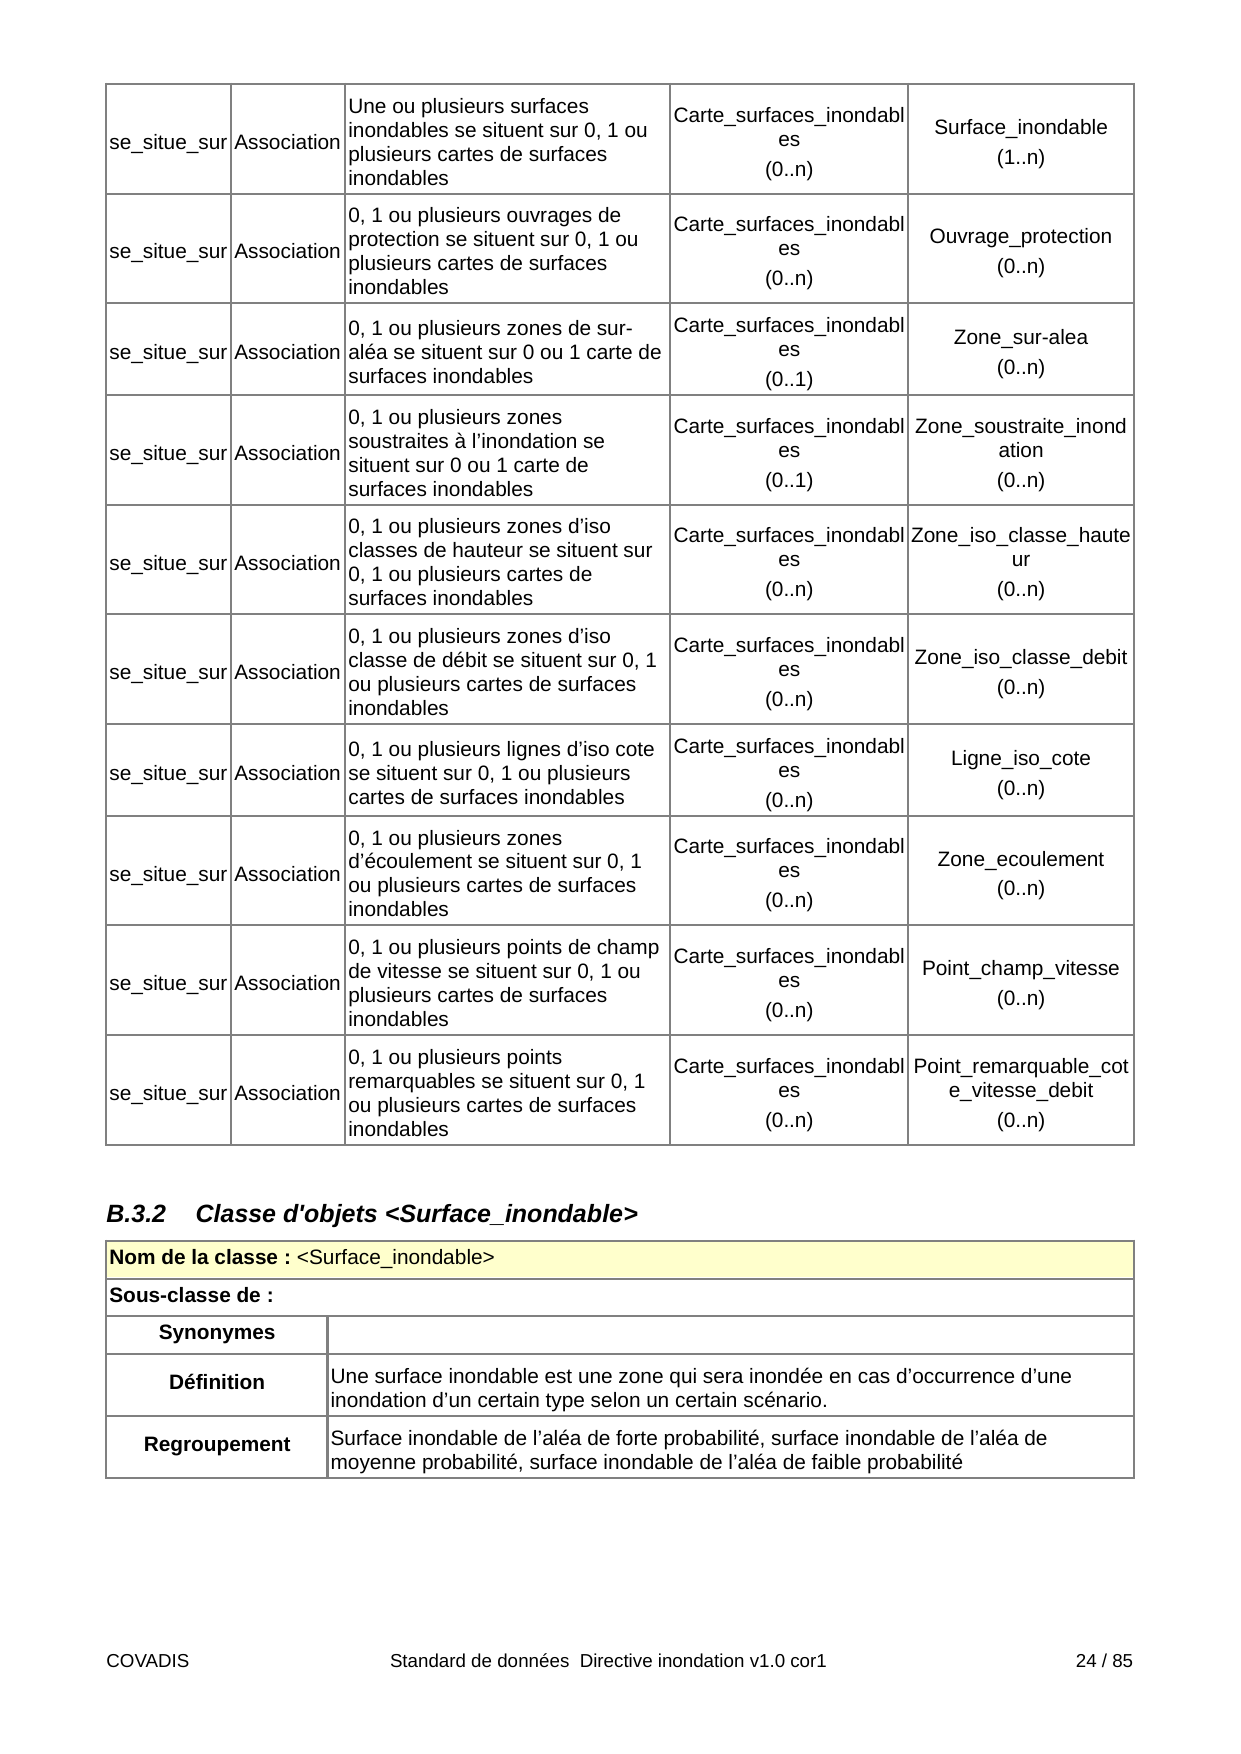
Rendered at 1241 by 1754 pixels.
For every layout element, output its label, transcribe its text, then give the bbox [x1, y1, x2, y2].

table_cell Ligne_iso_cote (0..n) [909, 725, 1133, 814]
table_cell Regroupement [107, 1417, 326, 1477]
table_cell Point_remarquable_cote_vitesse_debit (0..n) [909, 1036, 1133, 1143]
table_cell Définition [107, 1355, 326, 1415]
table_cell Carte_surfaces_inondables (0..1) [671, 304, 907, 394]
table_cell 0, 1 ou plusieurs points remarquables se situent sur 0, 1 ou plusieurs cartes de surfaces inondables [346, 1036, 669, 1143]
table_cell Association [232, 926, 344, 1034]
table_cell Carte_surfaces_inondables (0..1) [671, 396, 907, 503]
table_cell Association [232, 817, 344, 924]
table_cell Association [232, 1036, 344, 1143]
table_cell Sous-classe de : [107, 1280, 1133, 1315]
table_cell Association [232, 85, 344, 192]
table_cell Surface inondable de l’aléa de forte probabilité, surface inondable de l’aléa de moyenne probabilité, surface inondable de l’aléa de faible probabilité [329, 1417, 1133, 1477]
table_cell Carte_surfaces_inondables (0..n) [671, 506, 907, 613]
table_cell Ouvrage_protection (0..n) [909, 195, 1133, 302]
table_cell Point_champ_vitesse (0..n) [909, 926, 1133, 1034]
table_cell Zone_soustraite_inondation (0..n) [909, 396, 1133, 503]
table_cell Carte_surfaces_inondables (0..n) [671, 817, 907, 924]
table_cell Zone_ecoulement (0..n) [909, 817, 1133, 924]
table_cell 0, 1 ou plusieurs zones d’iso classe de débit se situent sur 0, 1 ou plusieurs cartes de surfaces inondables [346, 615, 669, 723]
table_cell se_situe_sur [107, 615, 230, 723]
table_cell Association [232, 615, 344, 723]
table_cell Synonymes [107, 1317, 326, 1353]
table_cell Carte_surfaces_inondables (0..n) [671, 1036, 907, 1143]
table_cell Association [232, 506, 344, 613]
table_cell Association [232, 396, 344, 503]
table_cell se_situe_sur [107, 85, 230, 192]
table_cell 0, 1 ou plusieurs zones soustraites à l’inondation se situent sur 0 ou 1 carte de surfaces inondables [346, 396, 669, 503]
table_cell se_situe_sur [107, 304, 230, 394]
table_cell Carte_surfaces_inondables (0..n) [671, 195, 907, 302]
table_cell 0, 1 ou plusieurs points de champ de vitesse se situent sur 0, 1 ou plusieurs cartes de surfaces inondables [346, 926, 669, 1034]
table_cell Association [232, 195, 344, 302]
table_cell Carte_surfaces_inondables (0..n) [671, 926, 907, 1034]
table_cell Surface_inondable (1..n) [909, 85, 1133, 192]
table_cell se_situe_sur [107, 396, 230, 503]
table_cell Association [232, 304, 344, 394]
table_cell 0, 1 ou plusieurs zones de sur-aléa se situent sur 0 ou 1 carte de surfaces inondables [346, 304, 669, 394]
table_cell Zone_iso_classe_hauteur (0..n) [909, 506, 1133, 613]
table_cell se_situe_sur [107, 926, 230, 1034]
table_cell se_situe_sur [107, 1036, 230, 1143]
table_cell se_situe_sur [107, 725, 230, 814]
table_cell Zone_iso_classe_debit (0..n) [909, 615, 1133, 723]
table_cell se_situe_sur [107, 817, 230, 924]
table_cell se_situe_sur [107, 195, 230, 302]
table_header Nom de la classe : <Surface_inondable> [107, 1242, 1133, 1277]
table_cell se_situe_sur [107, 506, 230, 613]
table_cell [329, 1317, 1133, 1353]
table_cell Zone_sur-alea (0..n) [909, 304, 1133, 394]
table_cell 0, 1 ou plusieurs ouvrages de protection se situent sur 0, 1 ou plusieurs cartes de surfaces inondables [346, 195, 669, 302]
table_cell 0, 1 ou plusieurs zones d’iso classes de hauteur se situent sur 0, 1 ou plusieurs cartes de surfaces inondables [346, 506, 669, 613]
table_cell 0, 1 ou plusieurs lignes d’iso cote se situent sur 0, 1 ou plusieurs cartes de surfaces inondables [346, 725, 669, 814]
table_cell Carte_surfaces_inondables (0..n) [671, 615, 907, 723]
table_cell Association [232, 725, 344, 814]
table_cell Une surface inondable est une zone qui sera inondée en cas d’occurrence d’une inondation d’un certain type selon un certain scénario. [329, 1355, 1133, 1415]
table_cell Une ou plusieurs surfaces inondables se situent sur 0, 1 ou plusieurs cartes de surfaces inondables [346, 85, 669, 192]
table_cell Carte_surfaces_inondables (0..n) [671, 85, 907, 192]
table_cell 0, 1 ou plusieurs zones d’écoulement se situent sur 0, 1 ou plusieurs cartes de surfaces inondables [346, 817, 669, 924]
subtitle Classe d'objets <Surface_inondable> [106, 1199, 1134, 1228]
table_cell Carte_surfaces_inondables (0..n) [671, 725, 907, 814]
